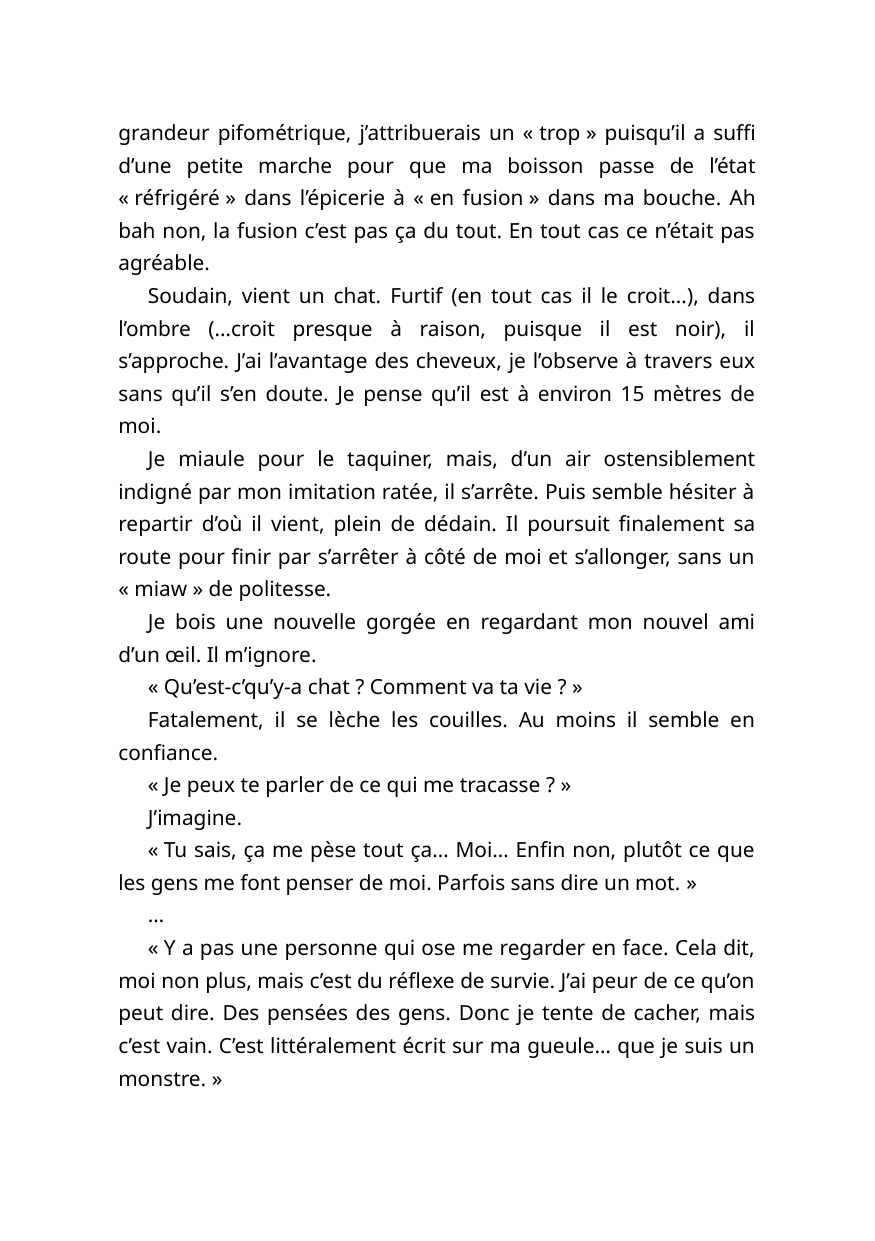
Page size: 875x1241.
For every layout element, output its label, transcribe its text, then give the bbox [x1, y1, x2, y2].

text Fatalement, il se lèche les couilles. Au moins il semble en confiance. [118, 705, 756, 766]
text « Je peux te parler de ce qui me tracasse ? » [118, 770, 756, 799]
text « Qu’est-c’qu’y-a chat ? Comment va ta vie ? » [118, 672, 756, 701]
text J’imagine. [118, 803, 756, 831]
text Je miaule pour le taquiner, mais, d’un air ostensiblement indigné par mon imitation ratée, il s’arrête. Puis semble hésiter à repartir d’où il vient, plein de dédain. Il poursuit finalement sa route pour finir par s’arrêter à côté de moi et s’allonger, sans un « miaw » de politesse. [118, 444, 756, 603]
text Je bois une nouvelle gorgée en regardant mon nouvel ami d’un œil. Il m’ignore. [118, 607, 756, 668]
text Soudain, vient un chat. Furtif (en tout cas il le croit…), dans l’ombre (…croit presque à raison, puisque il est noir), il s’approche. J’ai l’avantage des cheveux, je l’observe à travers eux sans qu’il s’en doute. Je pense qu’il est à environ 15 mètres de moi. [118, 281, 756, 440]
text « Y a pas une personne qui ose me regarder en face. Cela dit, moi non plus, mais c’est du réflexe de survie. J’ai peur de ce qu’on peut dire. Des pensées des gens. Donc je tente de cacher, mais c’est vain. C’est littéralement écrit sur ma gueule… que je suis un monstre. » [118, 933, 756, 1092]
text grandeur pifométrique, j’attribuerais un « trop » puisqu’il a suffi d’une petite marche pour que ma boisson passe de l’état « réfrigéré » dans l’épicerie à « en fusion » dans ma bouche. Ah bah non, la fusion c’est pas ça du tout. En tout cas ce n’était pas agréable. [118, 118, 756, 277]
text « Tu sais, ça me pèse tout ça… Moi… Enfin non, plutôt ce que les gens me font penser de moi. Parfois sans dire un mot. » [118, 835, 756, 896]
text … [118, 901, 756, 929]
